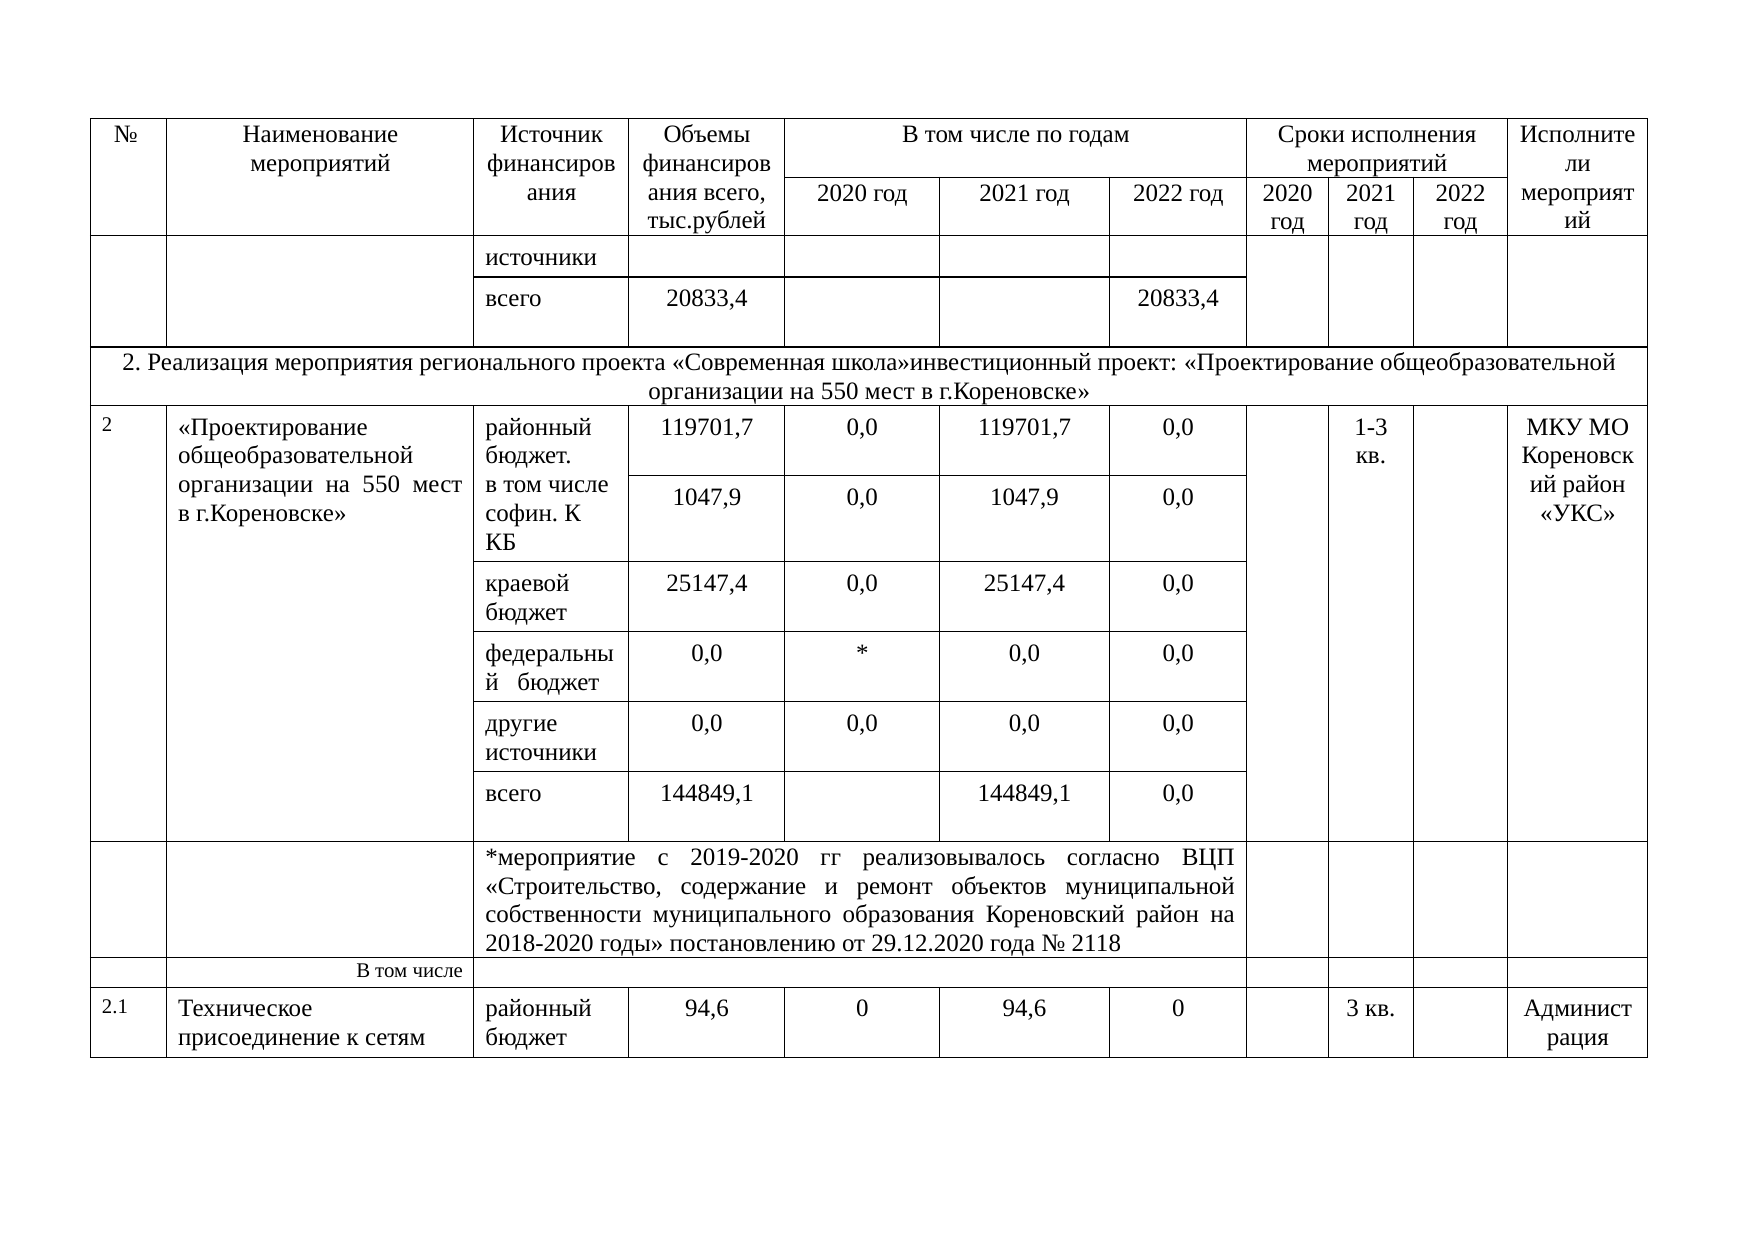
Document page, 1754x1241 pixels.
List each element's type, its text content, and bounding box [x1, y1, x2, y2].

table_cell 2022 год [1414, 178, 1507, 235]
table_cell [474, 958, 1246, 987]
table_cell [1110, 236, 1246, 276]
table_cell [785, 278, 939, 346]
table_header Наименование мероприятий [167, 119, 473, 235]
table_cell «Проектирование общеобразовательной организации на 550 мест в г.Кореновске» [167, 406, 473, 841]
table_cell [1414, 958, 1507, 987]
table_cell 0,0 [1110, 406, 1246, 475]
table_cell [785, 236, 939, 276]
table_cell [1329, 958, 1413, 987]
table_header № [91, 119, 166, 235]
table_cell 1047,9 [629, 476, 784, 561]
table_cell 0,0 [1110, 632, 1246, 701]
table_header Источник финансирования [474, 119, 628, 235]
table_cell 0,0 [785, 476, 939, 561]
table_cell 0,0 [785, 702, 939, 771]
table_cell всего [474, 278, 628, 346]
table_cell [785, 772, 939, 841]
table_cell 0,0 [1110, 476, 1246, 561]
table_cell 0,0 [1110, 702, 1246, 771]
table_cell [1414, 842, 1507, 957]
table_cell 0,0 [940, 632, 1109, 701]
table_cell другие источники [474, 702, 628, 771]
table_cell 2020 год [1247, 178, 1328, 235]
table_cell [1247, 988, 1328, 1057]
table_cell [1414, 988, 1507, 1057]
table_cell 144849,1 [629, 772, 784, 841]
table_cell 0,0 [785, 406, 939, 475]
table_header Объемы финансирования всего, тыс.рублей [629, 119, 784, 235]
table_cell Администрация муниципального образования Кореновский район [1508, 988, 1647, 1057]
table_cell 0,0 [629, 702, 784, 771]
table_cell МКУ МО Кореновский район «УКС» [1508, 406, 1647, 841]
table_cell 0,0 [785, 562, 939, 631]
table_cell [167, 842, 473, 957]
table_cell краевой бюджет [474, 562, 628, 631]
table_cell [91, 958, 166, 987]
table_cell 94,6 [629, 988, 784, 1057]
table_cell 0,0 [940, 702, 1109, 771]
table_cell Техническое присоединение к сетям [167, 988, 473, 1057]
table_cell [1247, 406, 1328, 841]
table_cell [1329, 842, 1413, 957]
table_cell 2020 год [785, 178, 939, 235]
table_cell районный бюджет [474, 988, 628, 1057]
table_cell [1247, 842, 1328, 957]
table_header Сроки исполнения мероприятий [1247, 119, 1507, 177]
table_header Исполнители мероприятий (муниципальный заказчик) [1508, 119, 1647, 235]
table_cell источники [474, 236, 628, 276]
table_cell 2.1 [91, 988, 166, 1057]
table_cell 119701,7 [629, 406, 784, 475]
table_cell [91, 842, 166, 957]
table_cell федеральный бюджет [474, 632, 628, 701]
table_cell 0,0 [629, 632, 784, 701]
table_cell [1508, 842, 1647, 957]
table_cell В том числе [167, 958, 473, 987]
table_cell [629, 236, 784, 276]
table_cell 2021 год [940, 178, 1109, 235]
table_cell 1-3 кв. [1329, 406, 1413, 841]
table_cell 2. Реализация мероприятия регионального проекта «Современная школа»инвестиционный проект: «Проектирование общеобразовательной организации на 550 мест в г.Кореновске» [91, 348, 1647, 405]
table_cell 0,0 [1110, 772, 1246, 841]
table_cell [1508, 958, 1647, 987]
table_header В том числе по годам [785, 119, 1246, 177]
table_cell 1047,9 [940, 476, 1109, 561]
table_cell [940, 278, 1109, 346]
table_cell 0,0 [1110, 562, 1246, 631]
table_cell 20833,4 [629, 278, 784, 346]
table_cell 0 [1110, 988, 1246, 1057]
table_cell 20833,4 [1110, 278, 1246, 346]
table_cell МКУ МО Кореновский район «УКС» [1508, 236, 1647, 346]
table_cell [940, 236, 1109, 276]
table_cell 25147,4 [629, 562, 784, 631]
table_cell 119701,7 [940, 406, 1109, 475]
table_cell 94,6 [940, 988, 1109, 1057]
table_cell районный бюджет. в том числе софин. К КБ [474, 406, 628, 561]
table_cell * [785, 632, 939, 701]
table_cell 2021 год [1329, 178, 1413, 235]
table_cell [1247, 958, 1328, 987]
table_cell 2022 год [1110, 178, 1246, 235]
table_cell [1414, 406, 1507, 841]
table_cell 3 кв. [1329, 988, 1413, 1057]
table_cell всего [474, 772, 628, 841]
table_cell 2 [91, 406, 166, 841]
table_cell 25147,4 [940, 562, 1109, 631]
table_cell 0 [785, 988, 939, 1057]
table_cell *мероприятие с 2019-2020 гг реализовывалось согласно ВЦП «Строительство, содержание и ремонт объектов муниципальной собственности муниципального образования Кореновский район на 2018-2020 годы» постановлению от 29.12.2020 года № 2118 [474, 842, 1246, 957]
table_cell 144849,1 [940, 772, 1109, 841]
